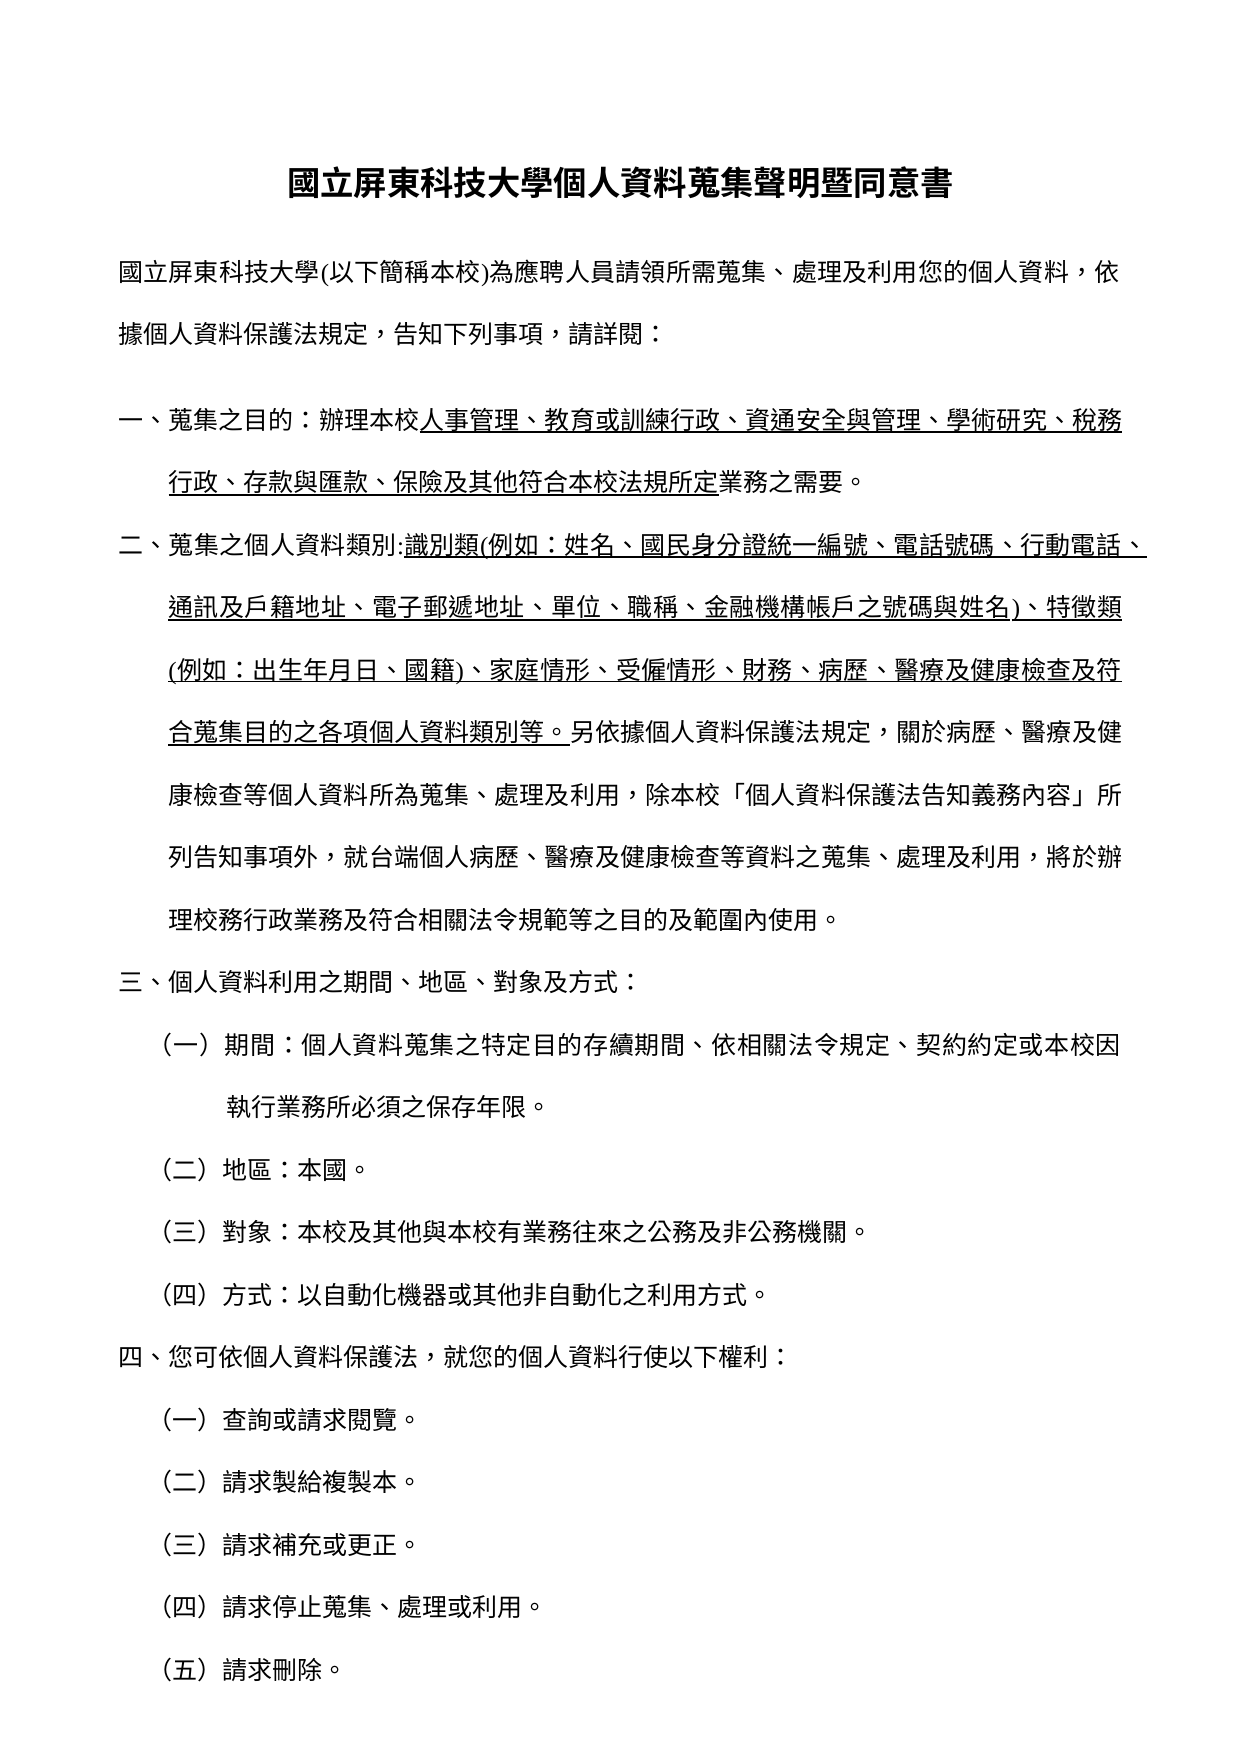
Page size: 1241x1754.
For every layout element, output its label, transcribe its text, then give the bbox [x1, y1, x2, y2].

text （二）地區：本國。 [148, 1127, 1122, 1189]
text （五）請求刪除。 [148, 1627, 1122, 1689]
text （四）方式：以自動化機器或其他非自動化之利用方式。 [148, 1252, 1122, 1314]
text 一、蒐集之目的：辦理本校人事管理、教育或訓練行政、資通安全與管理、學術研究、稅務行政、存款與匯款、保險及其他符合本校法規所定業務之需要。 [118, 377, 1122, 502]
text （一）期間：個人資料蒐集之特定目的存續期間、依相關法令規定、契約約定或本校因執行業務所必須之保存年限。 [148, 1002, 1122, 1127]
text （二）請求製給複製本。 [148, 1439, 1122, 1502]
text （三）對象：本校及其他與本校有業務往來之公務及非公務機關。 [148, 1189, 1122, 1252]
text 國立屏東科技大學(以下簡稱本校)為應聘人員請領所需蒐集、處理及利用您的個人資料，依據個人資料保護法規定，告知下列事項，請詳閱： [118, 228, 1122, 353]
text （一）查詢或請求閱覽。 [148, 1377, 1122, 1439]
text 四、您可依個人資料保護法，就您的個人資料行使以下權利： [118, 1314, 1122, 1377]
text 三、個人資料利用之期間、地區、對象及方式： [118, 939, 1122, 1002]
text （四）請求停止蒐集、處理或利用。 [148, 1564, 1122, 1627]
text （三）請求補充或更正。 [148, 1502, 1122, 1564]
text 國立屏東科技大學個人資料蒐集聲明暨同意書 [118, 159, 1122, 205]
text 二、蒐集之個人資料類別:識別類(例如：姓名、國民身分證統一編號、電話號碼、行動電話、通訊及戶籍地址、電子郵遞地址、單位、職稱、金融機構帳戶之號碼與姓名)、特徵類(例如：出生年月日、國籍)、家庭情形、受僱情形、財務、病歷、醫療及健康檢查及符合蒐集目的之各項個人資料類別等。另依據個人資料保護法規定，關於病歷、醫療及健康檢查等個人資料所為蒐集、處理及利用，除本校「個人資料保護法告知義務內容」所列告知事項外，就台端個人病歷、醫療及健康檢查等資料之蒐集、處理及利用，將於辦理校務行政業務及符合相關法令規範等之目的及範圍內使用。 [118, 502, 1122, 939]
